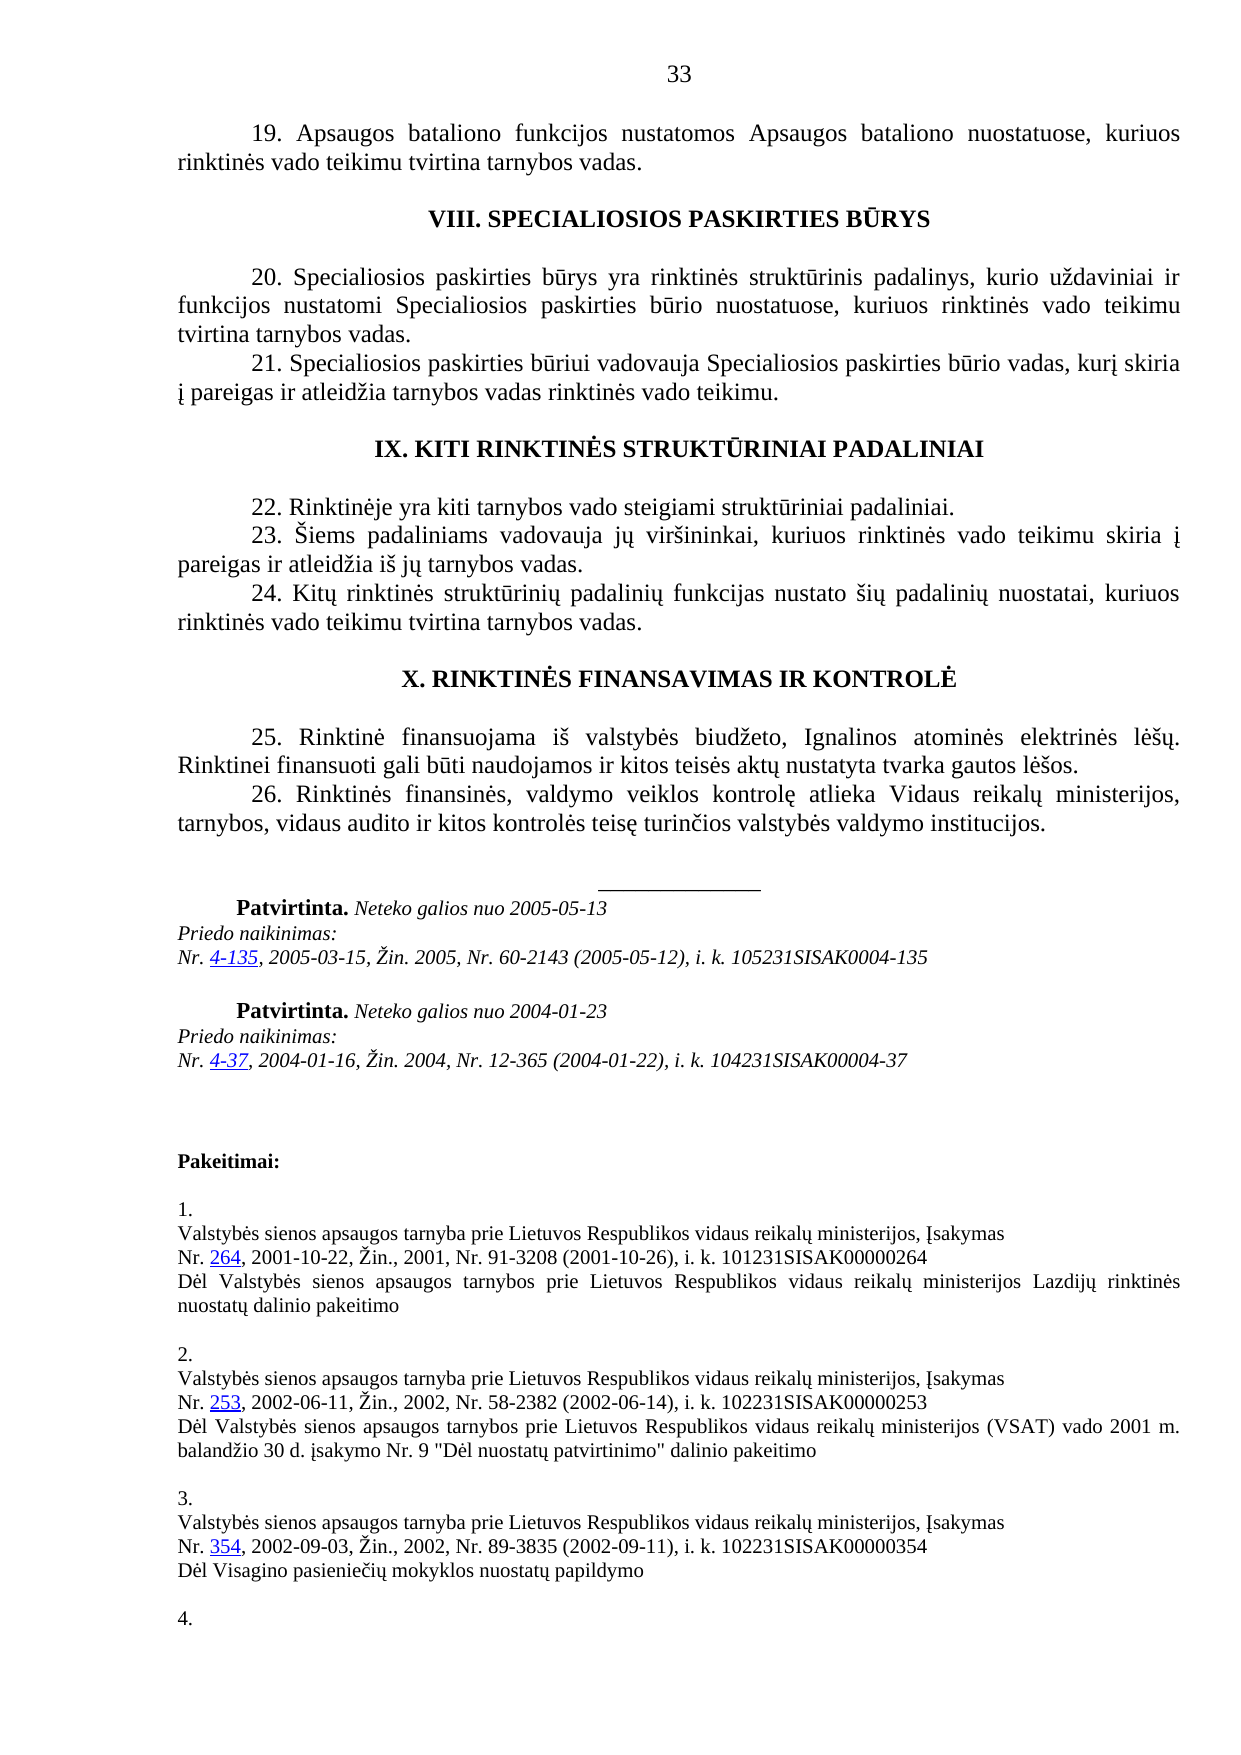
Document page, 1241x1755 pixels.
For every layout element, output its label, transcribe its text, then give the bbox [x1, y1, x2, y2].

text Valstybės sienos apsaugos tarnyba prie Lietuvos Respublikos vidaus reikalų ministerijos, Įsakymas [177, 1366, 1181, 1389]
text Nr. 264, 2001-10-22, Žin., 2001, Nr. 91-3208 (2001-10-26), i. k. 101231SISAK00000264 [177, 1245, 1181, 1269]
text Dėl Valstybės sienos apsaugos tarnybos prie Lietuvos Respublikos vidaus reikalų ministerijos Lazdijų rinktinės nuostatų dalinio pakeitimo [177, 1269, 1181, 1317]
text Nr. 4-37, 2004-01-16, Žin. 2004, Nr. 12-365 (2004-01-22), i. k. 104231SISAK00004-37 [177, 1048, 1181, 1072]
text 1. [177, 1197, 1181, 1221]
text 3. [177, 1486, 1181, 1510]
text Dėl Valstybės sienos apsaugos tarnybos prie Lietuvos Respublikos vidaus reikalų ministerijos (VSAT) vado 2001 m. balandžio 30 d. įsakymo Nr. 9 "Dėl nuostatų patvirtinimo" dalinio pakeitimo [177, 1414, 1181, 1462]
text Nr. 4-135, 2005-03-15, Žin. 2005, Nr. 60-2143 (2005-05-12), i. k. 105231SISAK0004-135 [177, 945, 1181, 969]
text 24. Kitų rinktinės struktūrinių padalinių funkcijas nustato šių padalinių nuostatai, kuriuos rinktinės vado teikimu tvirtina tarnybos vadas. [177, 578, 1181, 636]
text Patvirtinta. Neteko galios nuo 2004-01-23 [177, 998, 1181, 1024]
text 4. [177, 1606, 1181, 1630]
text 25. Rinktinė finansuojama iš valstybės biudžeto, Ignalinos atominės elektrinės lėšų. Rinktinei finansuoti gali būti naudojamos ir kitos teisės aktų nustatyta tvarka gautos lėšos. [177, 722, 1181, 779]
text Valstybės sienos apsaugos tarnyba prie Lietuvos Respublikos vidaus reikalų ministerijos, Įsakymas [177, 1221, 1181, 1245]
text 20. Specialiosios paskirties būrys yra rinktinės struktūrinis padalinys, kurio uždaviniai ir funkcijos nustatomi Specialiosios paskirties būrio nuostatuose, kuriuos rinktinės vado teikimu tvirtina tarnybos vadas. [177, 262, 1181, 348]
text 21. Specialiosios paskirties būriui vadovauja Specialiosios paskirties būrio vadas, kurį skiria į pareigas ir atleidžia tarnybos vadas rinktinės vado teikimu. [177, 348, 1181, 406]
text Dėl Visagino pasieniečių mokyklos nuostatų papildymo [177, 1558, 1181, 1582]
text IX. KITI RINKTINĖS STRUKTŪRINIAI PADALINIAI [177, 434, 1181, 463]
text 26. Rinktinės finansinės, valdymo veiklos kontrolę atlieka Vidaus reikalų ministerijos, tarnybos, vidaus audito ir kitos kontrolės teisę turinčios valstybės valdymo institucijos. [177, 779, 1181, 837]
text Nr. 253, 2002-06-11, Žin., 2002, Nr. 58-2382 (2002-06-14), i. k. 102231SISAK00000253 [177, 1389, 1181, 1414]
text _____________ [177, 866, 1181, 894]
text Pakeitimai: [177, 1149, 1181, 1173]
text Nr. 354, 2002-09-03, Žin., 2002, Nr. 89-3835 (2002-09-11), i. k. 102231SISAK00000354 [177, 1534, 1181, 1558]
text VIII. SPECIALIOSIOS PASKIRTIES BŪRYS [177, 204, 1181, 233]
text X. RINKTINĖS FINANSAVIMAS IR KONTROLĖ [177, 664, 1181, 693]
text Patvirtinta. Neteko galios nuo 2005-05-13 [177, 894, 1181, 921]
text 2. [177, 1341, 1181, 1366]
text 19. Apsaugos bataliono funkcijos nustatomos Apsaugos bataliono nuostatuose, kuriuos rinktinės vado teikimu tvirtina tarnybos vadas. [177, 118, 1181, 176]
text Priedo naikinimas: [177, 1024, 1181, 1048]
text 23. Šiems padaliniams vadovauja jų viršininkai, kuriuos rinktinės vado teikimu skiria į pareigas ir atleidžia iš jų tarnybos vadas. [177, 521, 1181, 578]
text Priedo naikinimas: [177, 921, 1181, 945]
text 22. Rinktinėje yra kiti tarnybos vado steigiami struktūriniai padaliniai. [177, 492, 1181, 521]
text Valstybės sienos apsaugos tarnyba prie Lietuvos Respublikos vidaus reikalų ministerijos, Įsakymas [177, 1510, 1181, 1534]
